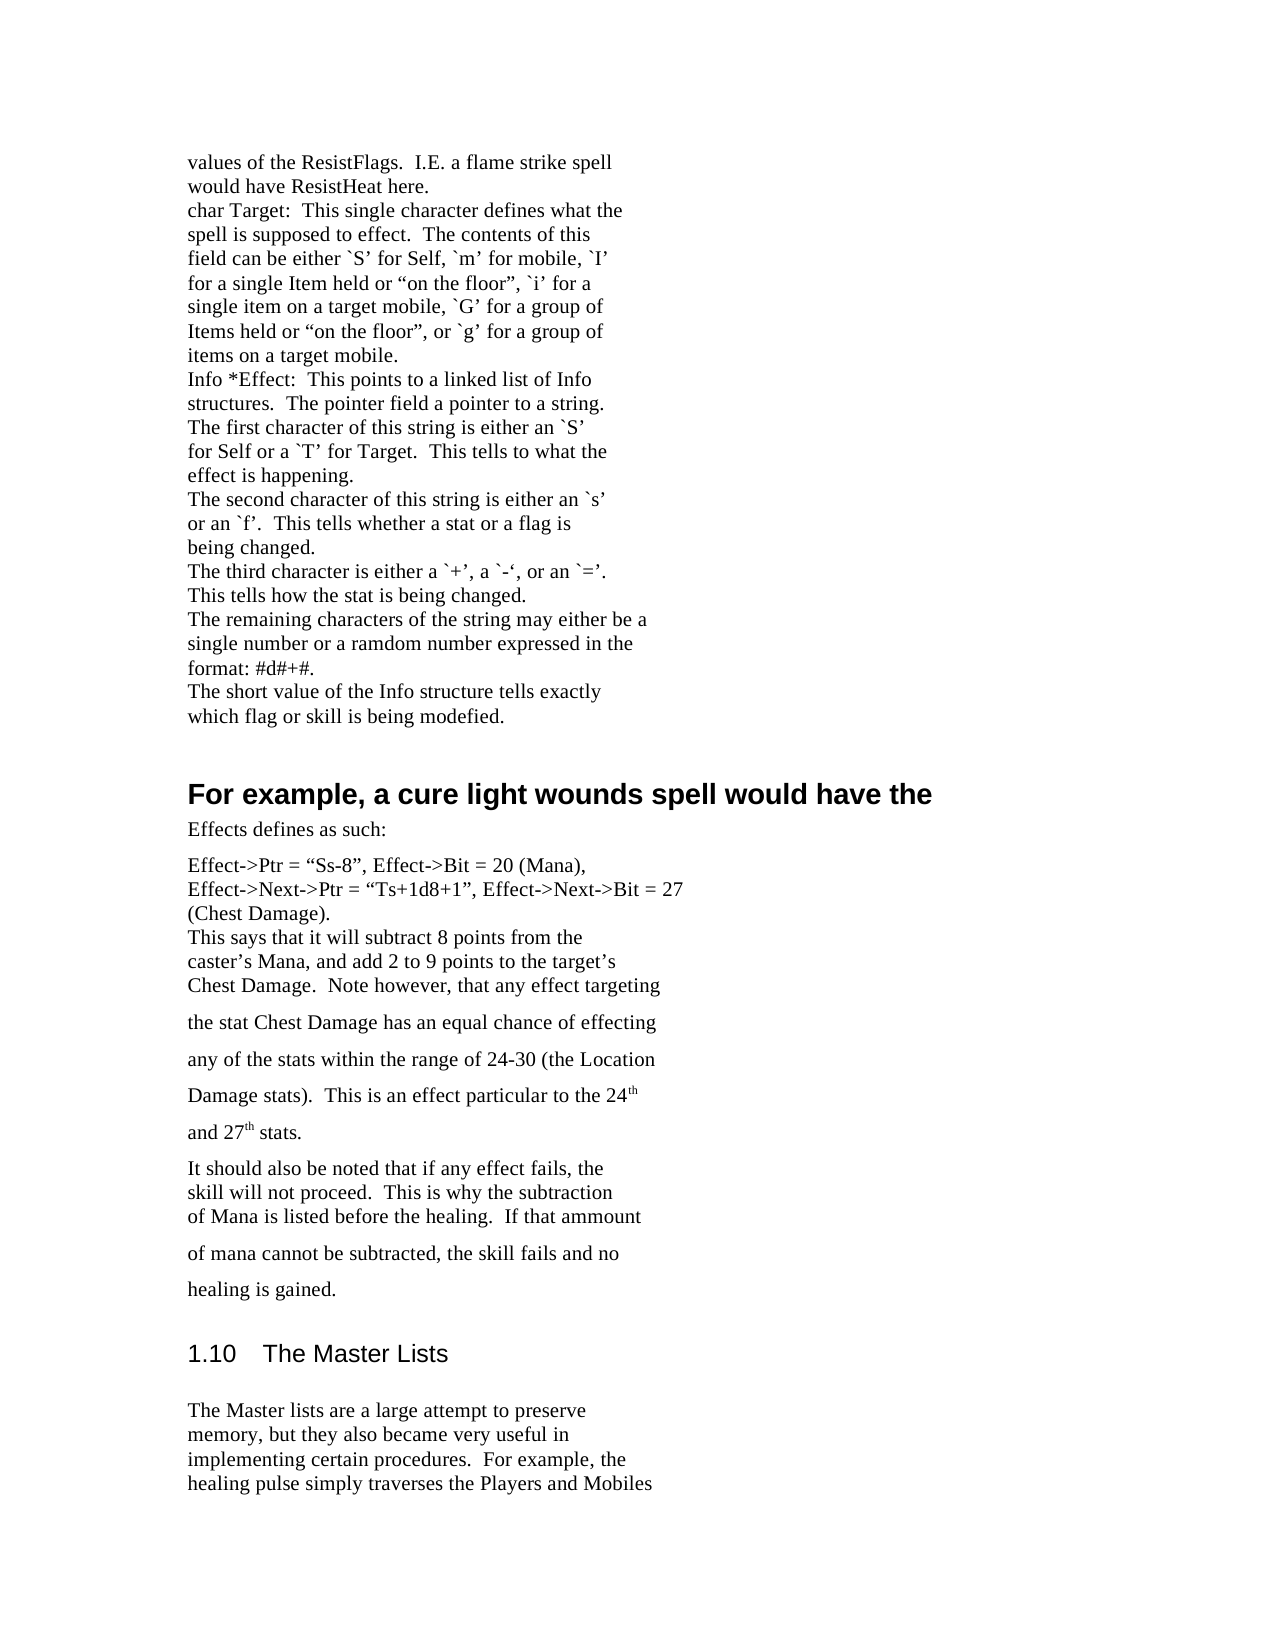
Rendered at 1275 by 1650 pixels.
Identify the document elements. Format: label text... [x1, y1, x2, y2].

list being changed. [187, 535, 1087, 559]
list The first character of this string is either an `S’ [187, 415, 1087, 439]
list items on a target mobile. [187, 342, 1087, 367]
list It should also be noted that if any effect fails, the [187, 1156, 1087, 1180]
list char Target: This single character defines what the [187, 198, 1087, 222]
list The remaining characters of the string may either be a [187, 607, 1087, 631]
list would have ResistHeat here. [187, 174, 1087, 198]
text the stat Chest Damage has an equal chance of effecting [187, 1010, 1087, 1034]
list for Self or a `T’ for Target. This tells to what the [187, 439, 1087, 463]
list single item on a target mobile, `G’ for a group of [187, 294, 1087, 318]
list The Master lists are a large attempt to preserve [187, 1398, 1087, 1422]
list The third character is either a `+’, a `-‘, or an `=’. [187, 559, 1087, 583]
list implementing certain procedures. For example, the [187, 1446, 1087, 1470]
list Effect->Ptr = “Ss-8”, Effect->Bit = 20 (Mana), [187, 853, 1087, 877]
list skill will not proceed. This is why the subtraction [187, 1180, 1087, 1204]
list format: #d#+#. [187, 655, 1087, 679]
text and 27th stats. [187, 1119, 1087, 1143]
subtitle For example, a cure light wounds spell would have the [187, 777, 1087, 810]
text of mana cannot be subtracted, the skill fails and no [187, 1241, 1087, 1265]
list This tells how the stat is being changed. [187, 583, 1087, 607]
text Chest Damage. Note however, that any effect targeting [187, 973, 1087, 997]
list Info *Effect: This points to a linked list of Info [187, 367, 1087, 391]
list for a single Item held or “on the floor”, `i’ for a [187, 270, 1087, 294]
list single number or a ramdom number expressed in the [187, 631, 1087, 655]
list spell is supposed to effect. The contents of this [187, 222, 1087, 246]
list Items held or “on the floor”, or `g’ for a group of [187, 318, 1087, 342]
list This says that it will subtract 8 points from the [187, 925, 1087, 949]
list values of the ResistFlags. I.E. a flame strike spell [187, 150, 1087, 174]
list which flag or skill is being modefied. [187, 703, 1087, 727]
list effect is happening. [187, 463, 1087, 487]
text any of the stats within the range of 24-30 (the Location [187, 1046, 1087, 1070]
list (Chest Damage). [187, 901, 1087, 925]
list The second character of this string is either an `s’ [187, 487, 1087, 511]
list or an `f’. This tells whether a stat or a flag is [187, 511, 1087, 535]
list The short value of the Info structure tells exactly [187, 679, 1087, 703]
list memory, but they also became very useful in [187, 1422, 1087, 1446]
text Damage stats). This is an effect particular to the 24th [187, 1083, 1087, 1107]
list structures. The pointer field a pointer to a string. [187, 391, 1087, 415]
text Effects defines as such: [187, 816, 1087, 840]
text healing is gained. [187, 1277, 1087, 1301]
subtitle 1.10 The Master Lists [187, 1339, 1087, 1368]
list healing pulse simply traverses the Players and Mobiles [187, 1470, 1087, 1494]
list caster’s Mana, and add 2 to 9 points to the target’s [187, 949, 1087, 973]
list Effect->Next->Ptr = “Ts+1d8+1”, Effect->Next->Bit = 27 [187, 877, 1087, 901]
text of Mana is listed before the healing. If that ammount [187, 1204, 1087, 1228]
list field can be either `S’ for Self, `m’ for mobile, `I’ [187, 246, 1087, 270]
